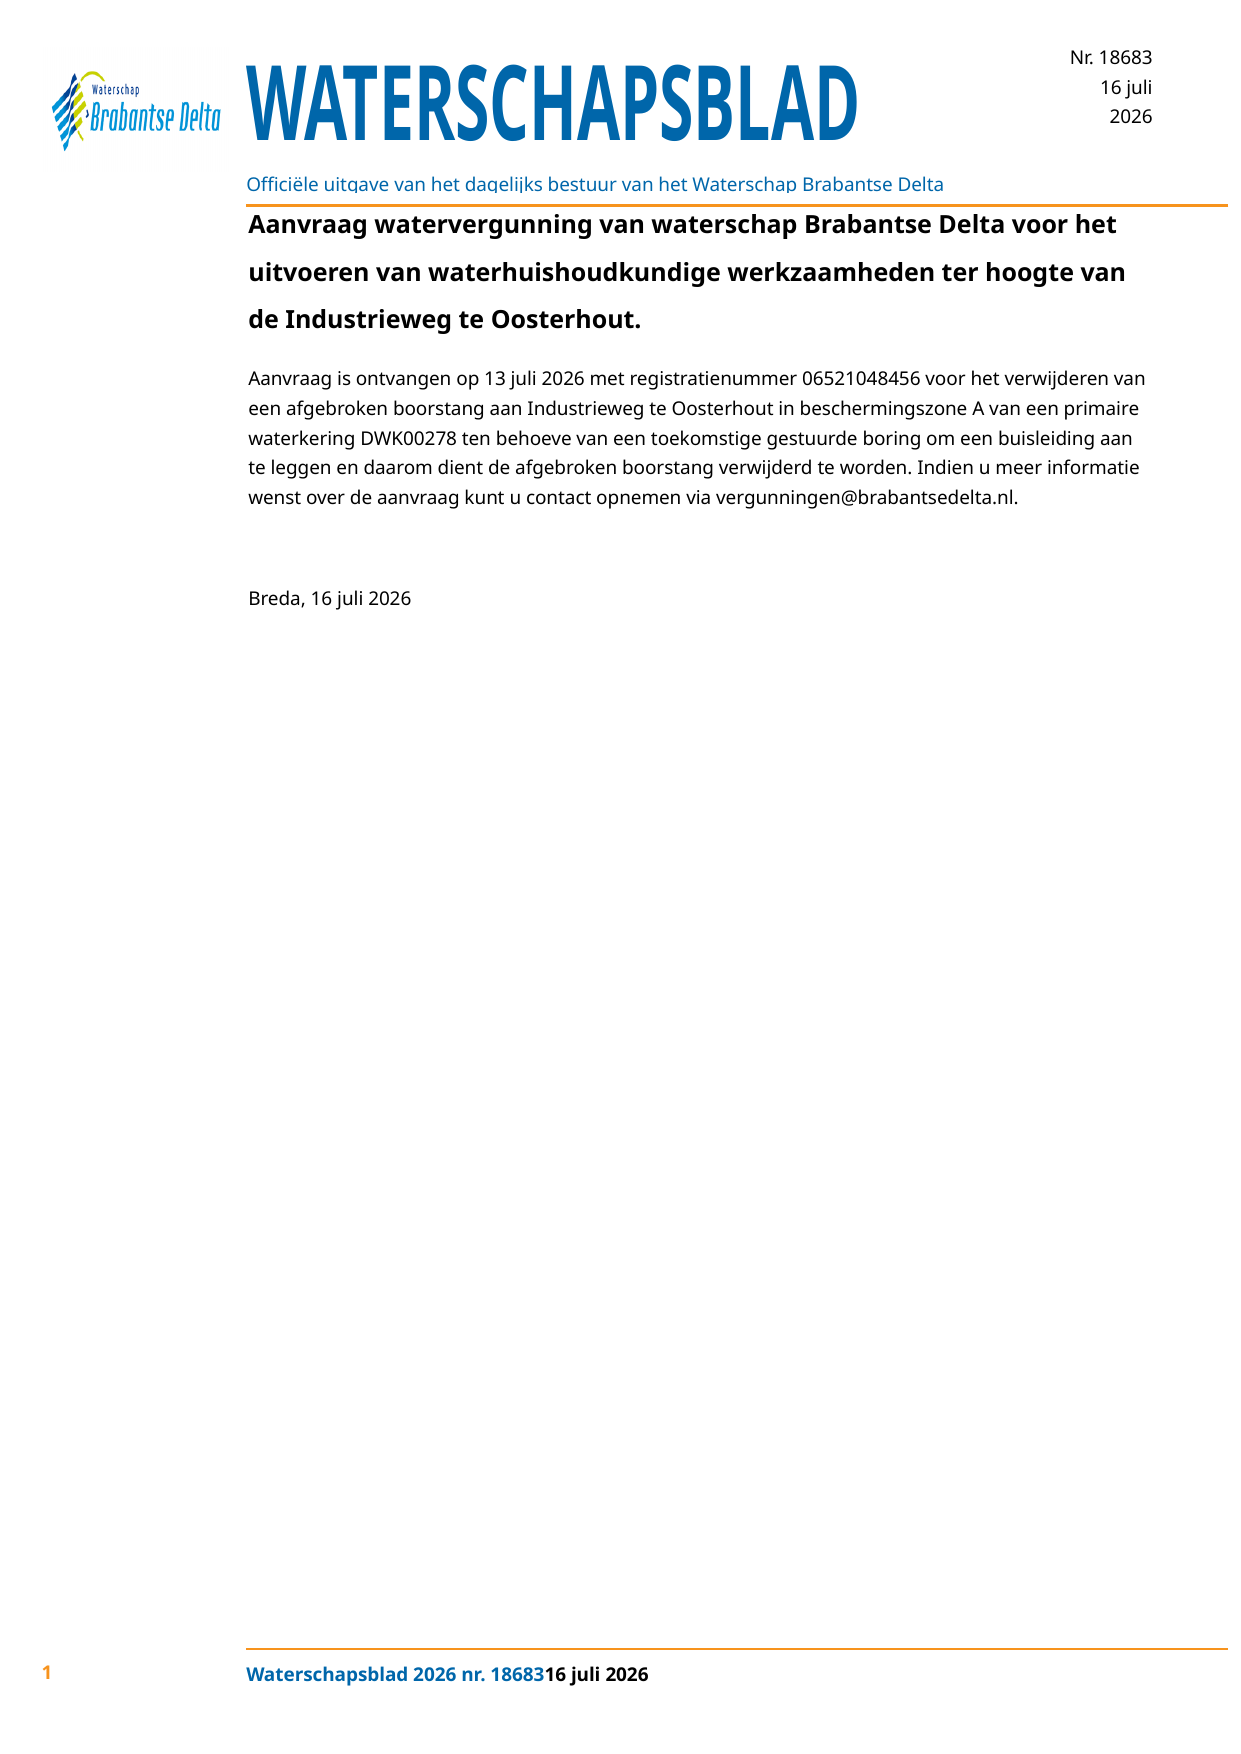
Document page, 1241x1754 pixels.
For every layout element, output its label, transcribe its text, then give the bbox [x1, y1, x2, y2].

text Breda, 16 juli 2026 [248, 585, 1152, 610]
picture [41, 47, 231, 172]
text Aanvraag is ontvangen op 13 juli 2026 met registratienummer 06521048456 voor het verwijderen van een afgebroken boorstang aan Industrieweg te Oosterhout in beschermingszone A van een primaire waterkering DWK00278 ten behoeve van een toekomstige gestuurde boring om een buisleiding aan te leggen en daarom dient de afgebroken boorstang verwijderd te worden. Indien u meer informatie wenst over de aanvraag kunt u contact opnemen via vergunningen@brabantsedelta.nl. [248, 366, 1152, 509]
text Aanvraag watervergunning van waterschap Brabantse Delta voor het uitvoeren van waterhuishoudkundige werkzaamheden ter hoogte van de Industrieweg te Oosterhout. [248, 207, 1152, 336]
